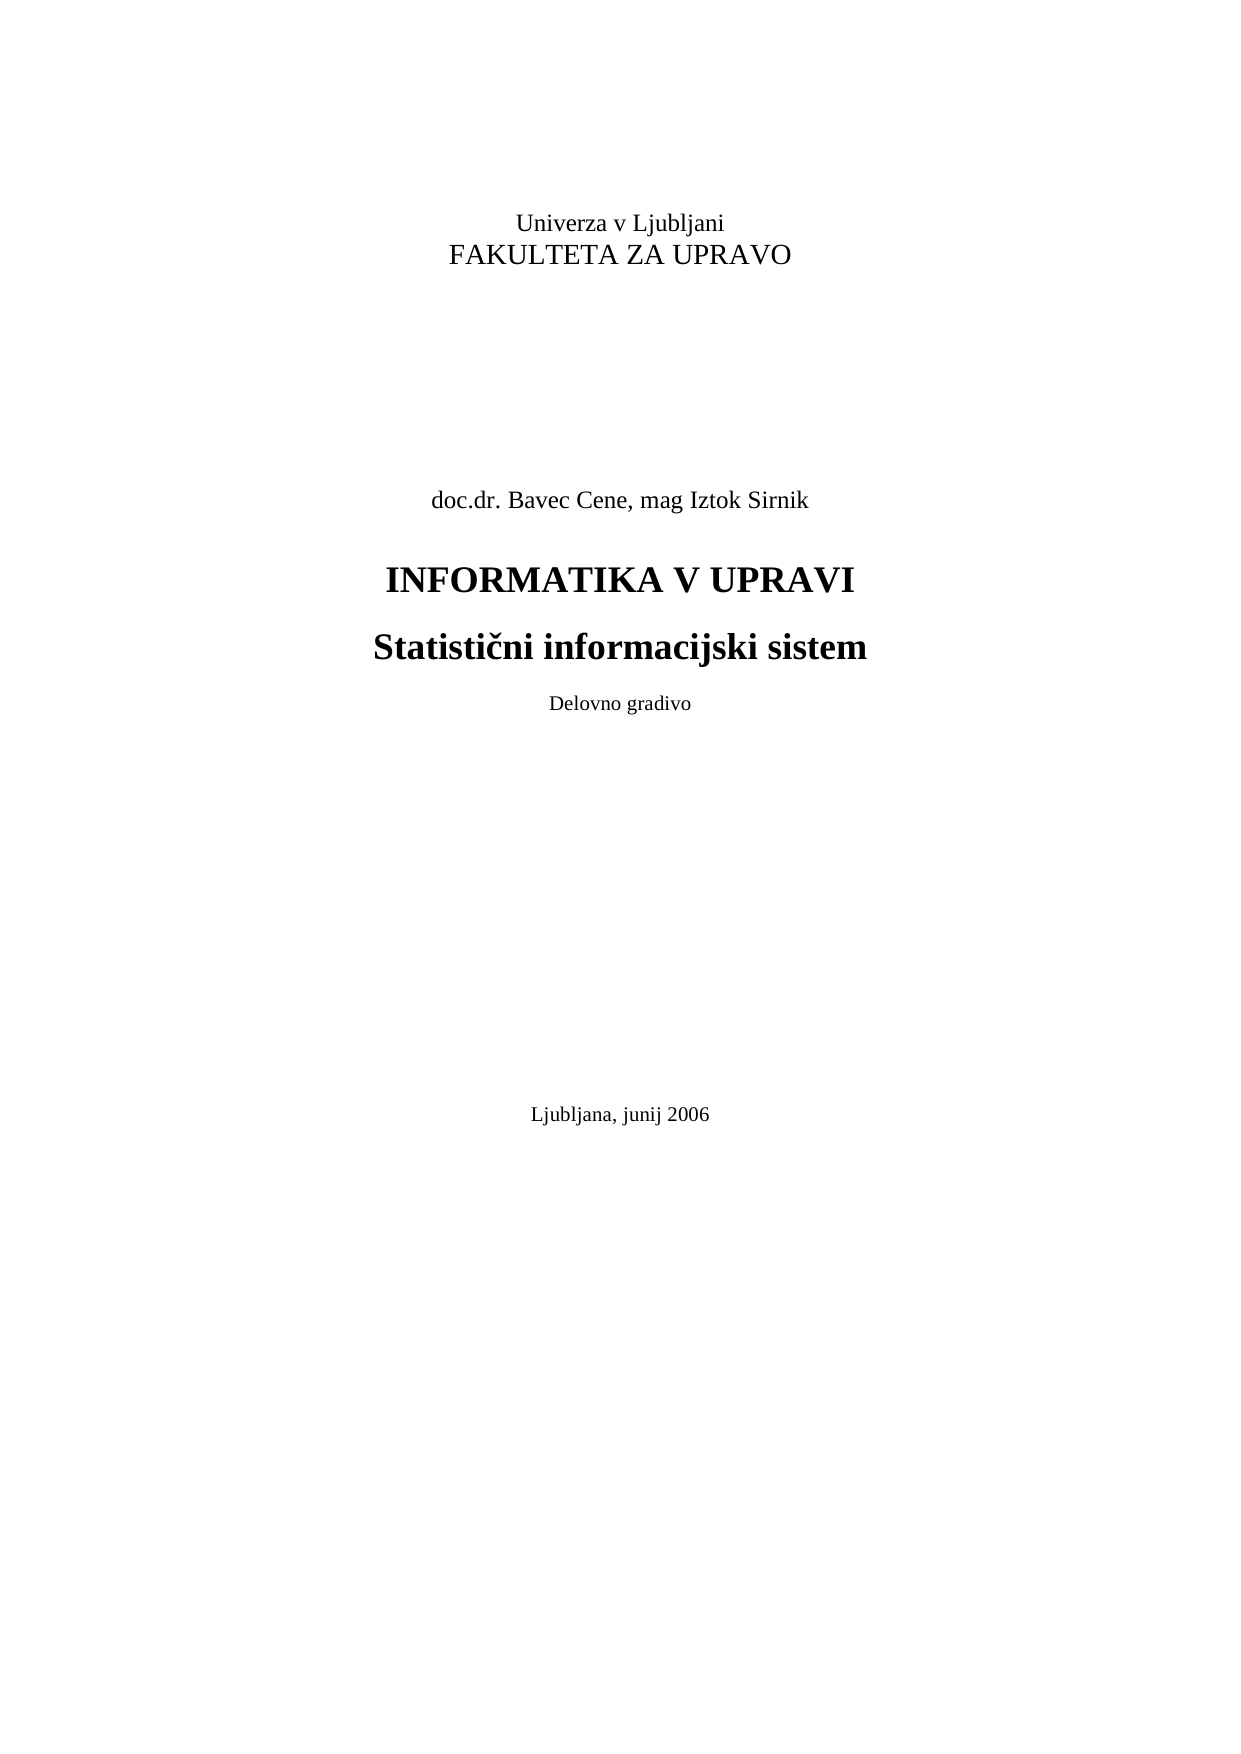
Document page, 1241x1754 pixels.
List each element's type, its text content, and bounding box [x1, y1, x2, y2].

subtitle Statistični informacijski sistem [207, 624, 1033, 667]
subtitle Univerza v Ljubljani [207, 208, 1033, 237]
subtitle INFORMATIKA V UPRAVI [207, 557, 1033, 600]
subtitle doc.dr. Bavec Cene, mag Iztok Sirnik [207, 485, 1033, 514]
text Delovno gradivo [207, 691, 1033, 715]
text Ljubljana, junij 2006 [207, 1102, 1033, 1126]
subtitle FAKULTETA ZA UPRAVO [207, 237, 1033, 271]
